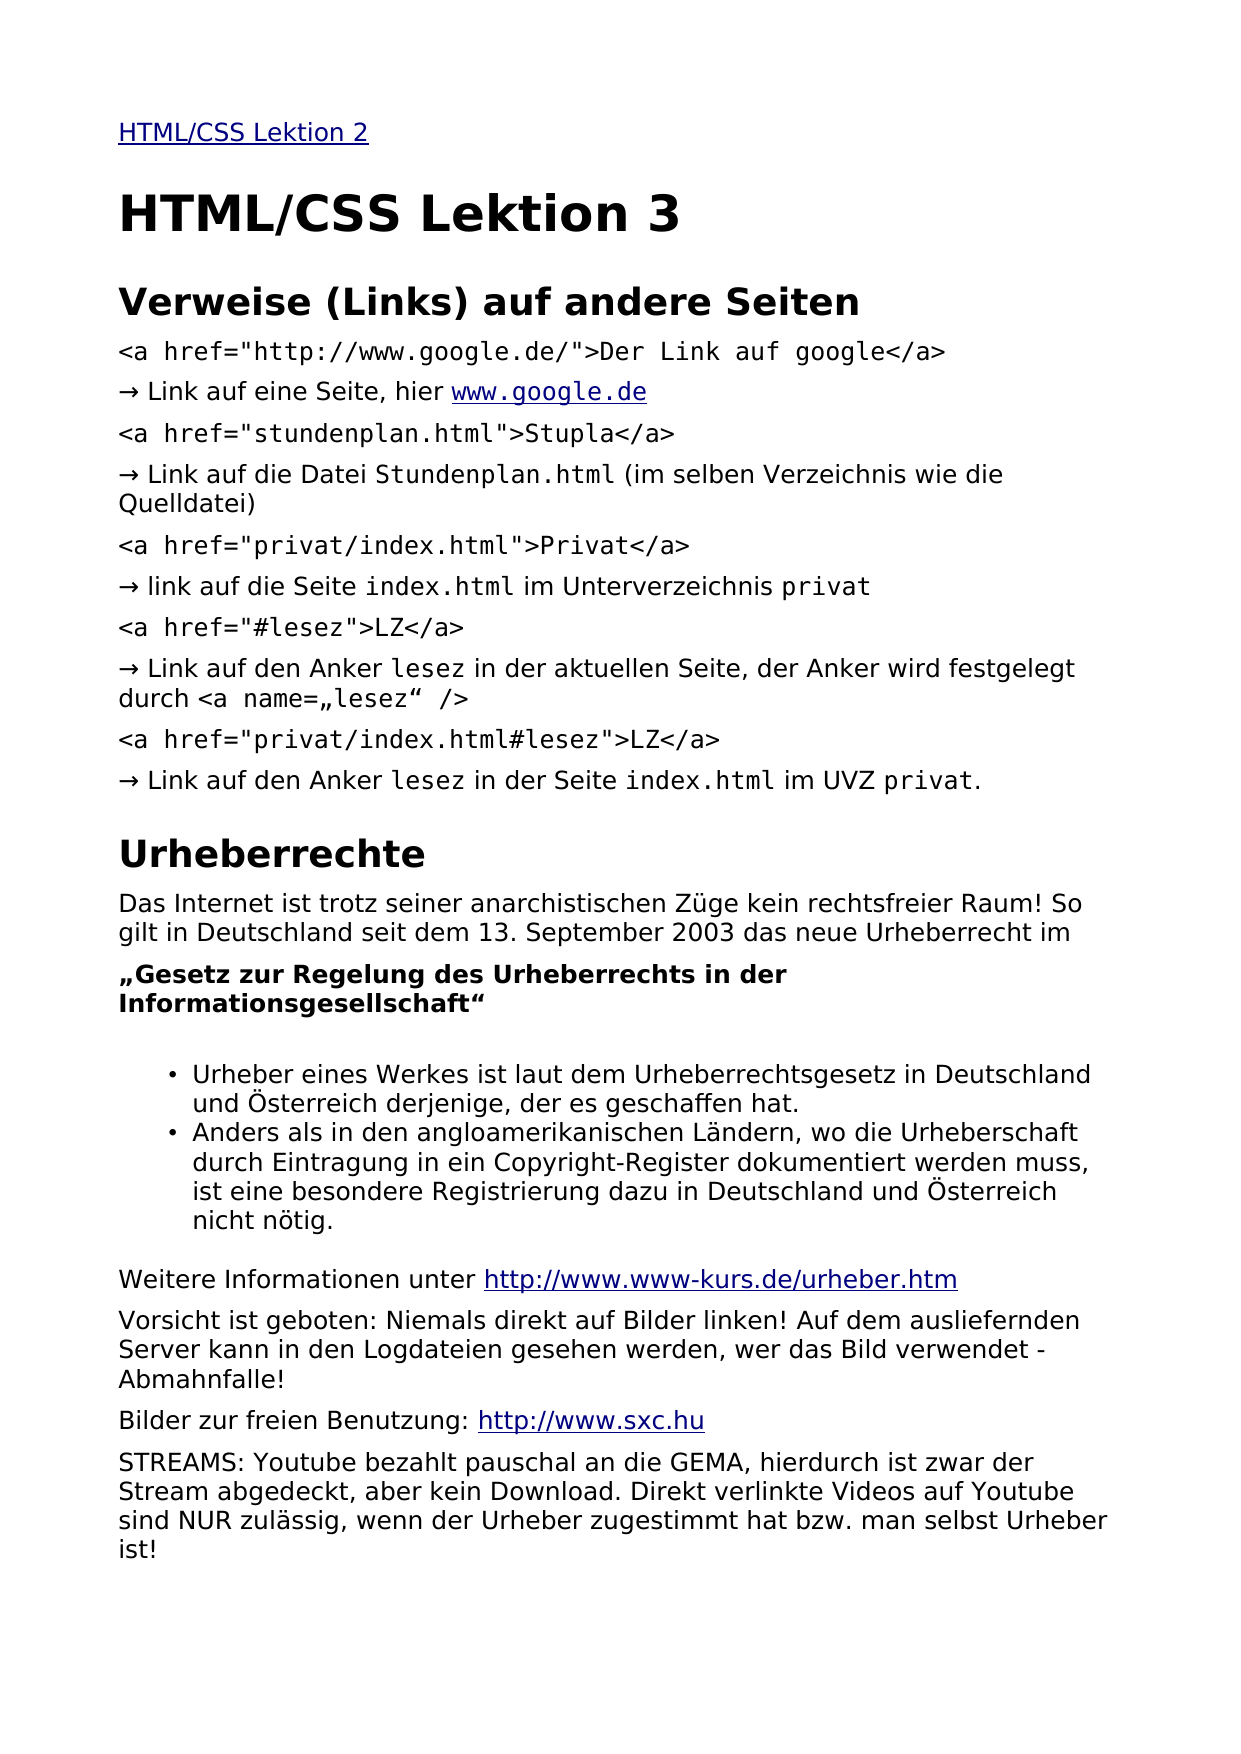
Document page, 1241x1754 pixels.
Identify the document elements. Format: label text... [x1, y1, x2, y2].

text → Link auf eine Seite, hier www.google.de [118, 378, 1122, 407]
subtitle Urheberrechte [118, 833, 1122, 877]
text → link auf die Seite index.html im Unterverzeichnis privat [118, 572, 1122, 601]
text STREAMS: Youtube bezahlt pauschal an die GEMA, hierdurch ist zwar der Stream abgedeckt, aber kein Download. Direkt verlinkte Videos auf Youtube sind NUR zulässig, wenn der Urheber zugestimmt hat bzw. man selbst Urheber ist! [118, 1448, 1122, 1565]
text → Link auf die Datei Stundenplan.html (im selben Verzeichnis wie die Quelldatei) [118, 460, 1122, 518]
text Vorsicht ist geboten: Niemals direkt auf Bilder linken! Auf dem ausliefernden Server kann in den Logdateien gesehen werden, wer das Bild verwendet - Abmahnfalle! [118, 1306, 1122, 1394]
text → Link auf den Anker lesez in der Seite index.html im UVZ privat. [118, 766, 1122, 796]
text „Gesetz zur Regelung des Urheberrechts in der Informationsgesellschaft“ [118, 960, 1122, 1018]
list Anders als in den angloamerikanischen Ländern, wo die Urheberschaft durch Eintragung in ein Copyright-Register dokumentiert werden muss, ist eine besondere Registrierung dazu in Deutschland und Österreich nicht nötig. [177, 1119, 1122, 1235]
text <a href="privat/index.html">Privat</a> [118, 531, 1122, 560]
subtitle HTML/CSS Lektion 3 [118, 185, 1122, 243]
text <a href="http://www.google.de/">Der Link auf google</a> [118, 337, 1122, 366]
text Das Internet ist trotz seiner anarchistischen Züge kein rechtsfreier Raum! So gilt in Deutschland seit dem 13. September 2003 das neue Urheberrecht im [118, 889, 1122, 947]
list Urheber eines Werkes ist laut dem Urheberrechtsgesetz in Deutschland und Österreich derjenige, der es geschaffen hat. [177, 1060, 1122, 1119]
text HTML/CSS Lektion 2 [118, 118, 1122, 147]
text Bilder zur freien Benutzung: http://www.sxc.hu [118, 1406, 1122, 1436]
text → Link auf den Anker lesez in der aktuellen Seite, der Anker wird festgelegt durch <a name=„lesez“ /> [118, 654, 1122, 713]
text <a href="stundenplan.html">Stupla</a> [118, 419, 1122, 448]
subtitle Verweise (Links) auf andere Seiten [118, 281, 1122, 324]
text <a href="privat/index.html#lesez">LZ</a> [118, 725, 1122, 754]
text Weitere Informationen unter http://www.www-kurs.de/urheber.htm [118, 1265, 1122, 1294]
text <a href="#lesez">LZ</a> [118, 614, 1122, 643]
